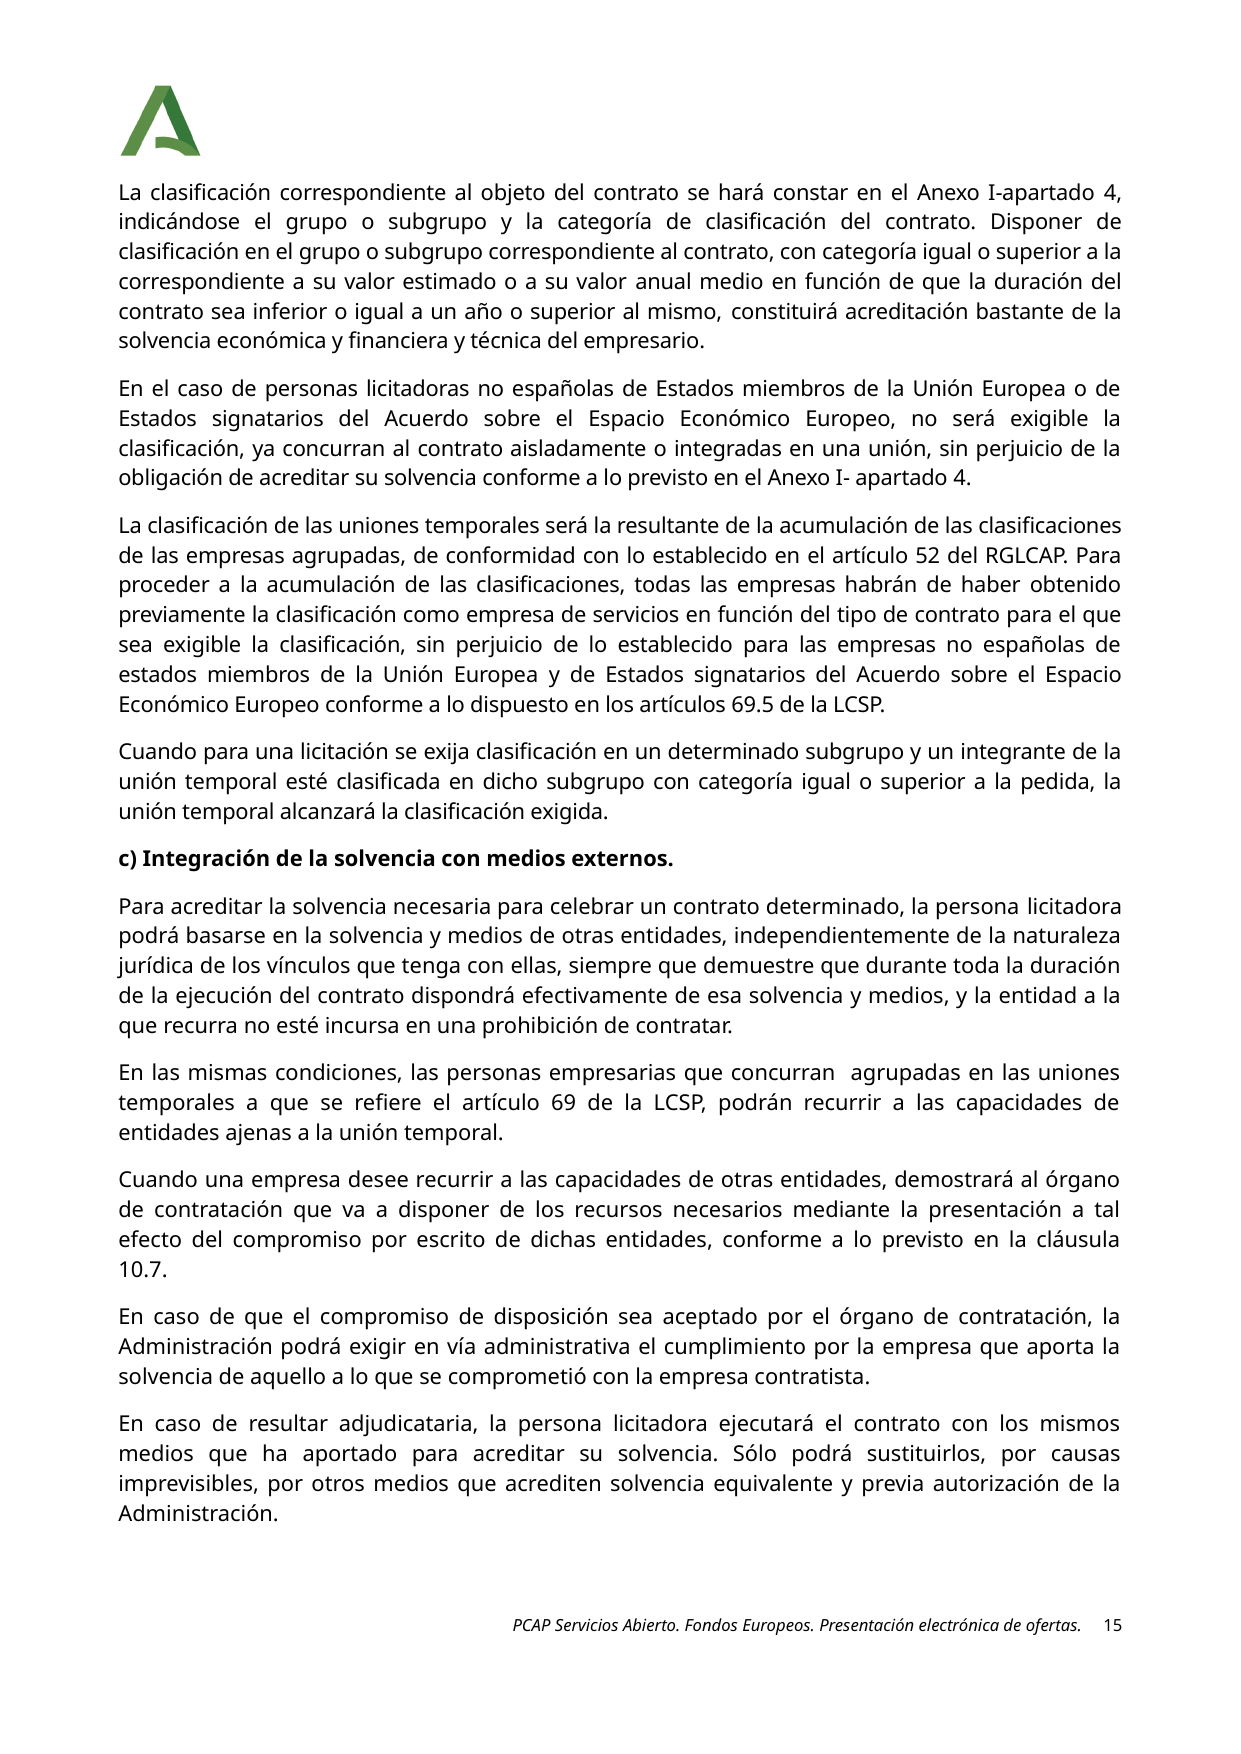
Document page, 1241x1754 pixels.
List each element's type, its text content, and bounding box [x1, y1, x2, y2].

text En caso de que el compromiso de disposición sea aceptado por el órgano de contratación, la Administración podrá exigir en vía administrativa el cumplimiento por la empresa que aporta la solvencia de aquello a lo que se comprometió con la empresa contratista. [118, 1301, 1122, 1391]
text En caso de resultar adjudicataria, la persona licitadora ejecutará el contrato con los mismos medios que ha aportado para acreditar su solvencia. Sólo podrá sustituirlos, por causas imprevisibles, por otros medios que acrediten solvencia equivalente y previa autorización de la Administración. [118, 1408, 1122, 1528]
text La clasificación correspondiente al objeto del contrato se hará constar en el Anexo I-apartado 4, indicándose el grupo o subgrupo y la categoría de clasificación del contrato. Disponer de clasificación en el grupo o subgrupo correspondiente al contrato, con categoría igual o superior a la correspondiente a su valor estimado o a su valor anual medio en función de que la duración del contrato sea inferior o igual a un año o superior al mismo, constituirá acreditación bastante de la solvencia económica y financiera y técnica del empresario. [118, 177, 1122, 355]
text En las mismas condiciones, las personas empresarias que concurran agrupadas en las uniones temporales a que se refiere el artículo 69 de la LCSP, podrán recurrir a las capacidades de entidades ajenas a la unión temporal. [118, 1057, 1122, 1147]
text c) Integración de la solvencia con medios externos. [118, 843, 1122, 873]
text En el caso de personas licitadoras no españolas de Estados miembros de la Unión Europea o de Estados signatarios del Acuerdo sobre el Espacio Económico Europeo, no será exigible la clasificación, ya concurran al contrato aisladamente o integradas en una unión, sin perjuicio de la obligación de acreditar su solvencia conforme a lo previsto en el Anexo I- apartado 4. [118, 373, 1122, 492]
picture [116, 81, 205, 160]
text Para acreditar la solvencia necesaria para celebrar un contrato determinado, la persona licitadora podrá basarse en la solvencia y medios de otras entidades, independientemente de la naturaleza jurídica de los vínculos que tenga con ellas, siempre que demuestre que durante toda la duración de la ejecución del contrato dispondrá efectivamente de esa solvencia y medios, y la entidad a la que recurra no esté incursa en una prohibición de contratar. [118, 891, 1122, 1040]
text Cuando una empresa desee recurrir a las capacidades de otras entidades, demostrará al órgano de contratación que va a disponer de los recursos necesarios mediante la presentación a tal efecto del compromiso por escrito de dichas entidades, conforme a lo previsto en la cláusula 10.7. [118, 1164, 1122, 1284]
text Cuando para una licitación se exija clasificación en un determinado subgrupo y un integrante de la unión temporal esté clasificada en dicho subgrupo con categoría igual o superior a la pedida, la unión temporal alcanzará la clasificación exigida. [118, 736, 1122, 826]
text La clasificación de las uniones temporales será la resultante de la acumulación de las clasificaciones de las empresas agrupadas, de conformidad con lo establecido en el artículo 52 del RGLCAP. Para proceder a la acumulación de las clasificaciones, todas las empresas habrán de haber obtenido previamente la clasificación como empresa de servicios en función del tipo de contrato para el que sea exigible la clasificación, sin perjuicio de lo establecido para las empresas no españolas de estados miembros de la Unión Europea y de Estados signatarios del Acuerdo sobre el Espacio Económico Europeo conforme a lo dispuesto en los artículos 69.5 de la LCSP. [118, 510, 1122, 718]
